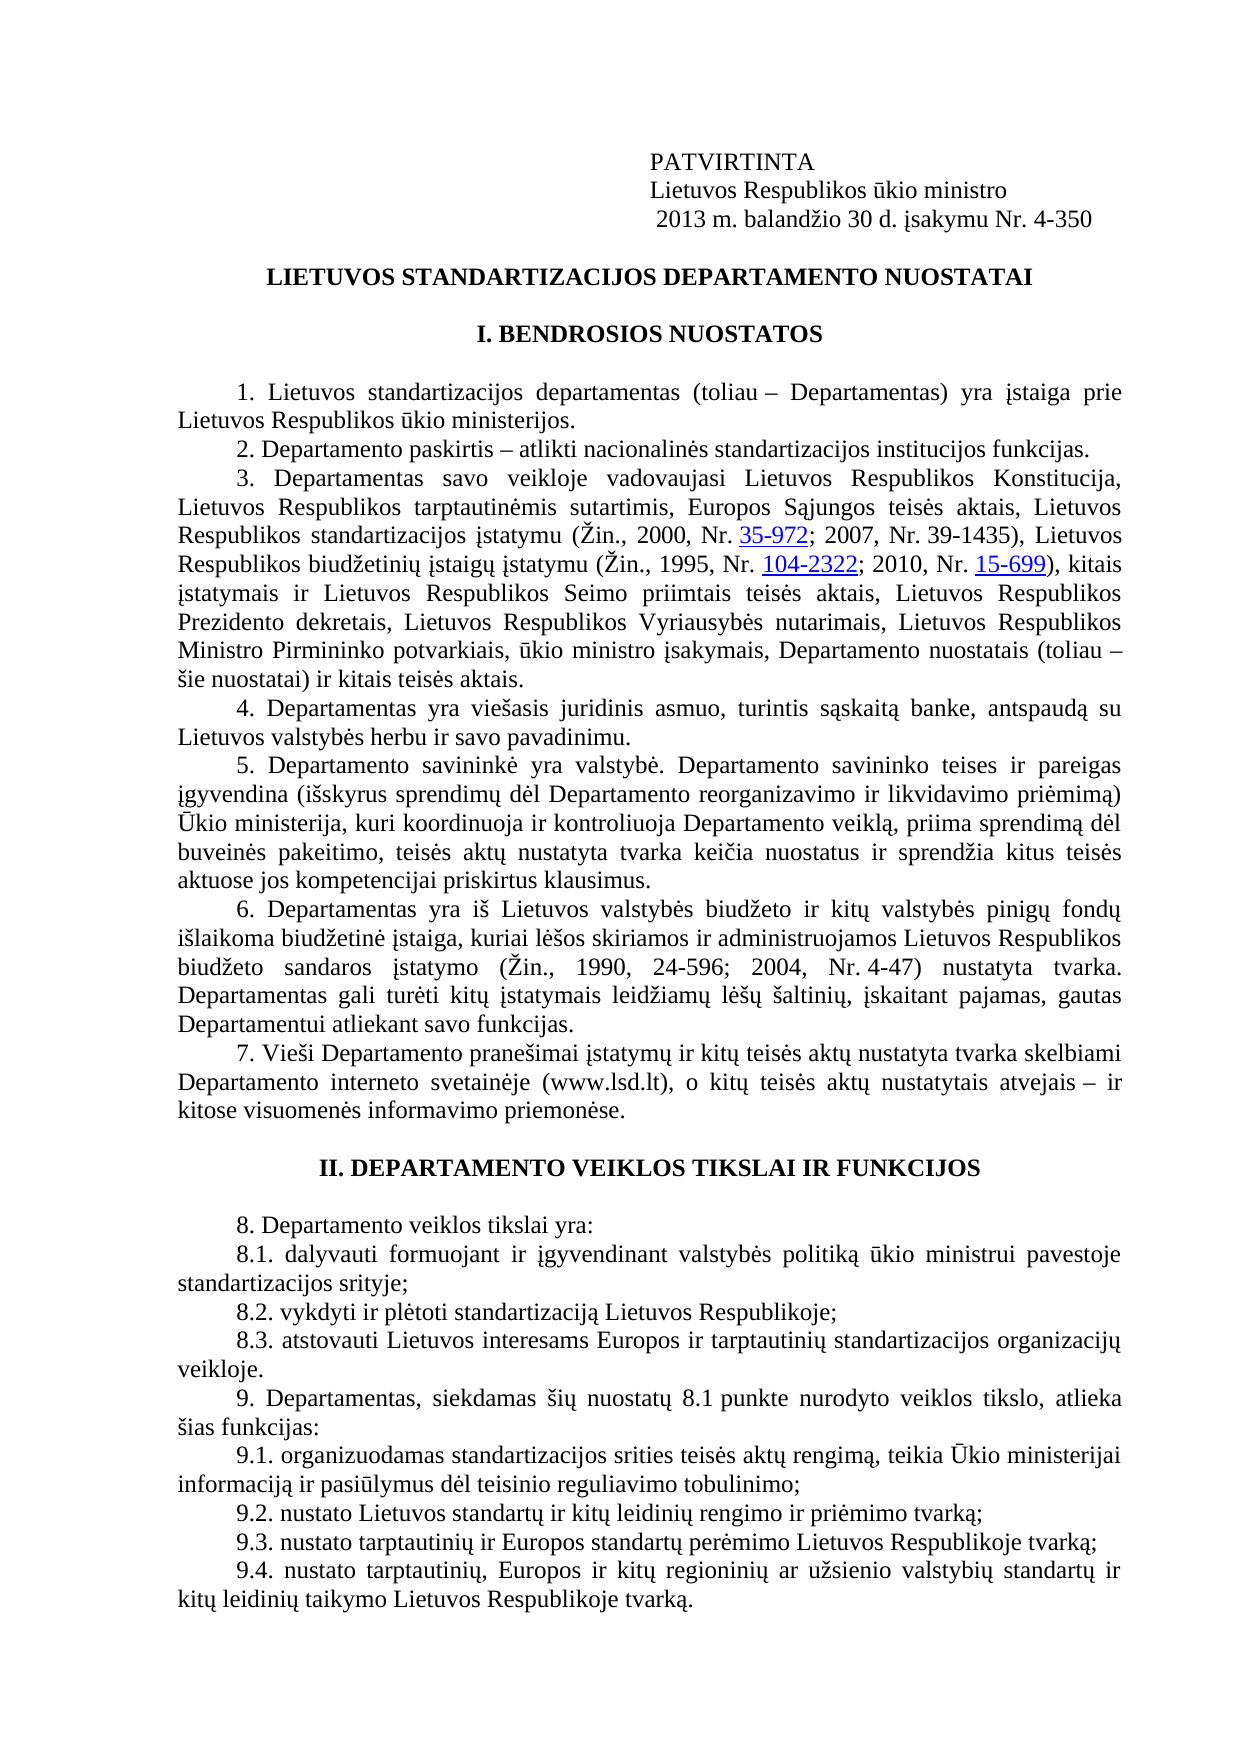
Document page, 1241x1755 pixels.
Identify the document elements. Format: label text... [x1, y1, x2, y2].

text PATVIRTINTA [649, 147, 1122, 176]
text 2. Departamento paskirtis – atlikti nacionalinės standartizacijos institucijos funkcijas. [177, 434, 1122, 463]
text 3. Departamentas savo veikloje vadovaujasi Lietuvos Respublikos Konstitucija, Lietuvos Respublikos tarptautinėmis sutartimis, Europos Sąjungos teisės aktais, Lietuvos Respublikos standartizacijos įstatymu (Žin., 2000, Nr. 35-972; 2007, Nr. 39-1435), Lietuvos Respublikos biudžetinių įstaigų įstatymu (Žin., 1995, Nr. 104-2322; 2010, Nr. 15-699), kitais įstatymais ir Lietuvos Respublikos Seimo priimtais teisės aktais, Lietuvos Respublikos Prezidento dekretais, Lietuvos Respublikos Vyriausybės nutarimais, Lietuvos Respublikos Ministro Pirmininko potvarkiais, ūkio ministro įsakymais, Departamento nuostatais (toliau – šie nuostatai) ir kitais teisės aktais. [177, 463, 1122, 693]
text 8.1. dalyvauti formuojant ir įgyvendinant valstybės politiką ūkio ministrui pavestoje standartizacijos srityje; [177, 1239, 1122, 1297]
text 6. Departamentas yra iš Lietuvos valstybės biudžeto ir kitų valstybės pinigų fondų išlaikoma biudžetinė įstaiga, kuriai lėšos skiriamos ir administruojamos Lietuvos Respublikos biudžeto sandaros įstatymo (Žin., 1990, 24-596; 2004, Nr. 4-47) nustatyta tvarka. Departamentas gali turėti kitų įstatymais leidžiamų lėšų šaltinių, įskaitant pajamas, gautas Departamentui atliekant savo funkcijas. [177, 894, 1122, 1038]
text 9. Departamentas, siekdamas šių nuostatų 8.1 punkte nurodyto veiklos tikslo, atlieka šias funkcijas: [177, 1383, 1122, 1441]
text 9.1. organizuodamas standartizacijos srities teisės aktų rengimą, teikia Ūkio ministerijai informaciją ir pasiūlymus dėl teisinio reguliavimo tobulinimo; [177, 1441, 1122, 1498]
text 8.3. atstovauti Lietuvos interesams Europos ir tarptautinių standartizacijos organizacijų veikloje. [177, 1326, 1122, 1383]
text II. DEPARTAMENTO VEIKLOS TIKSLAI IR FUNKCIJOS [177, 1153, 1122, 1182]
text 7. Vieši Departamento pranešimai įstatymų ir kitų teisės aktų nustatyta tvarka skelbiami Departamento interneto svetainėje (www.lsd.lt), o kitų teisės aktų nustatytais atvejais – ir kitose visuomenės informavimo priemonėse. [177, 1038, 1122, 1124]
text Lietuvos Respublikos ūkio ministro [649, 176, 1122, 204]
text 2013 m. balandžio 30 d. įsakymu Nr. 4-350 [649, 204, 1122, 233]
text 4. Departamentas yra viešasis juridinis asmuo, turintis sąskaitą banke, antspaudą su Lietuvos valstybės herbu ir savo pavadinimu. [177, 693, 1122, 751]
text 8.2. vykdyti ir plėtoti standartizaciją Lietuvos Respublikoje; [177, 1297, 1122, 1326]
text 9.4. nustato tarptautinių, Europos ir kitų regioninių ar užsienio valstybių standartų ir kitų leidinių taikymo Lietuvos Respublikoje tvarką. [177, 1556, 1122, 1613]
text 9.2. nustato Lietuvos standartų ir kitų leidinių rengimo ir priėmimo tvarką; [177, 1498, 1122, 1527]
text 8. Departamento veiklos tikslai yra: [177, 1211, 1122, 1239]
text 9.3. nustato tarptautinių ir Europos standartų perėmimo Lietuvos Respublikoje tvarką; [177, 1527, 1122, 1556]
text 5. Departamento savininkė yra valstybė. Departamento savininko teises ir pareigas įgyvendina (išskyrus sprendimų dėl Departamento reorganizavimo ir likvidavimo priėmimą) Ūkio ministerija, kuri koordinuoja ir kontroliuoja Departamento veiklą, priima sprendimą dėl buveinės pakeitimo, teisės aktų nustatyta tvarka keičia nuostatus ir sprendžia kitus teisės aktuose jos kompetencijai priskirtus klausimus. [177, 751, 1122, 894]
text 1. Lietuvos standartizacijos departamentas (toliau – Departamentas) yra įstaiga prie Lietuvos Respublikos ūkio ministerijos. [177, 377, 1122, 434]
text LIETUVOS STANDARTIZACIJOS DEPARTAMENTO NUOSTATAI [177, 262, 1122, 291]
text I. BENDROSIOS NUOSTATOS [177, 319, 1122, 348]
